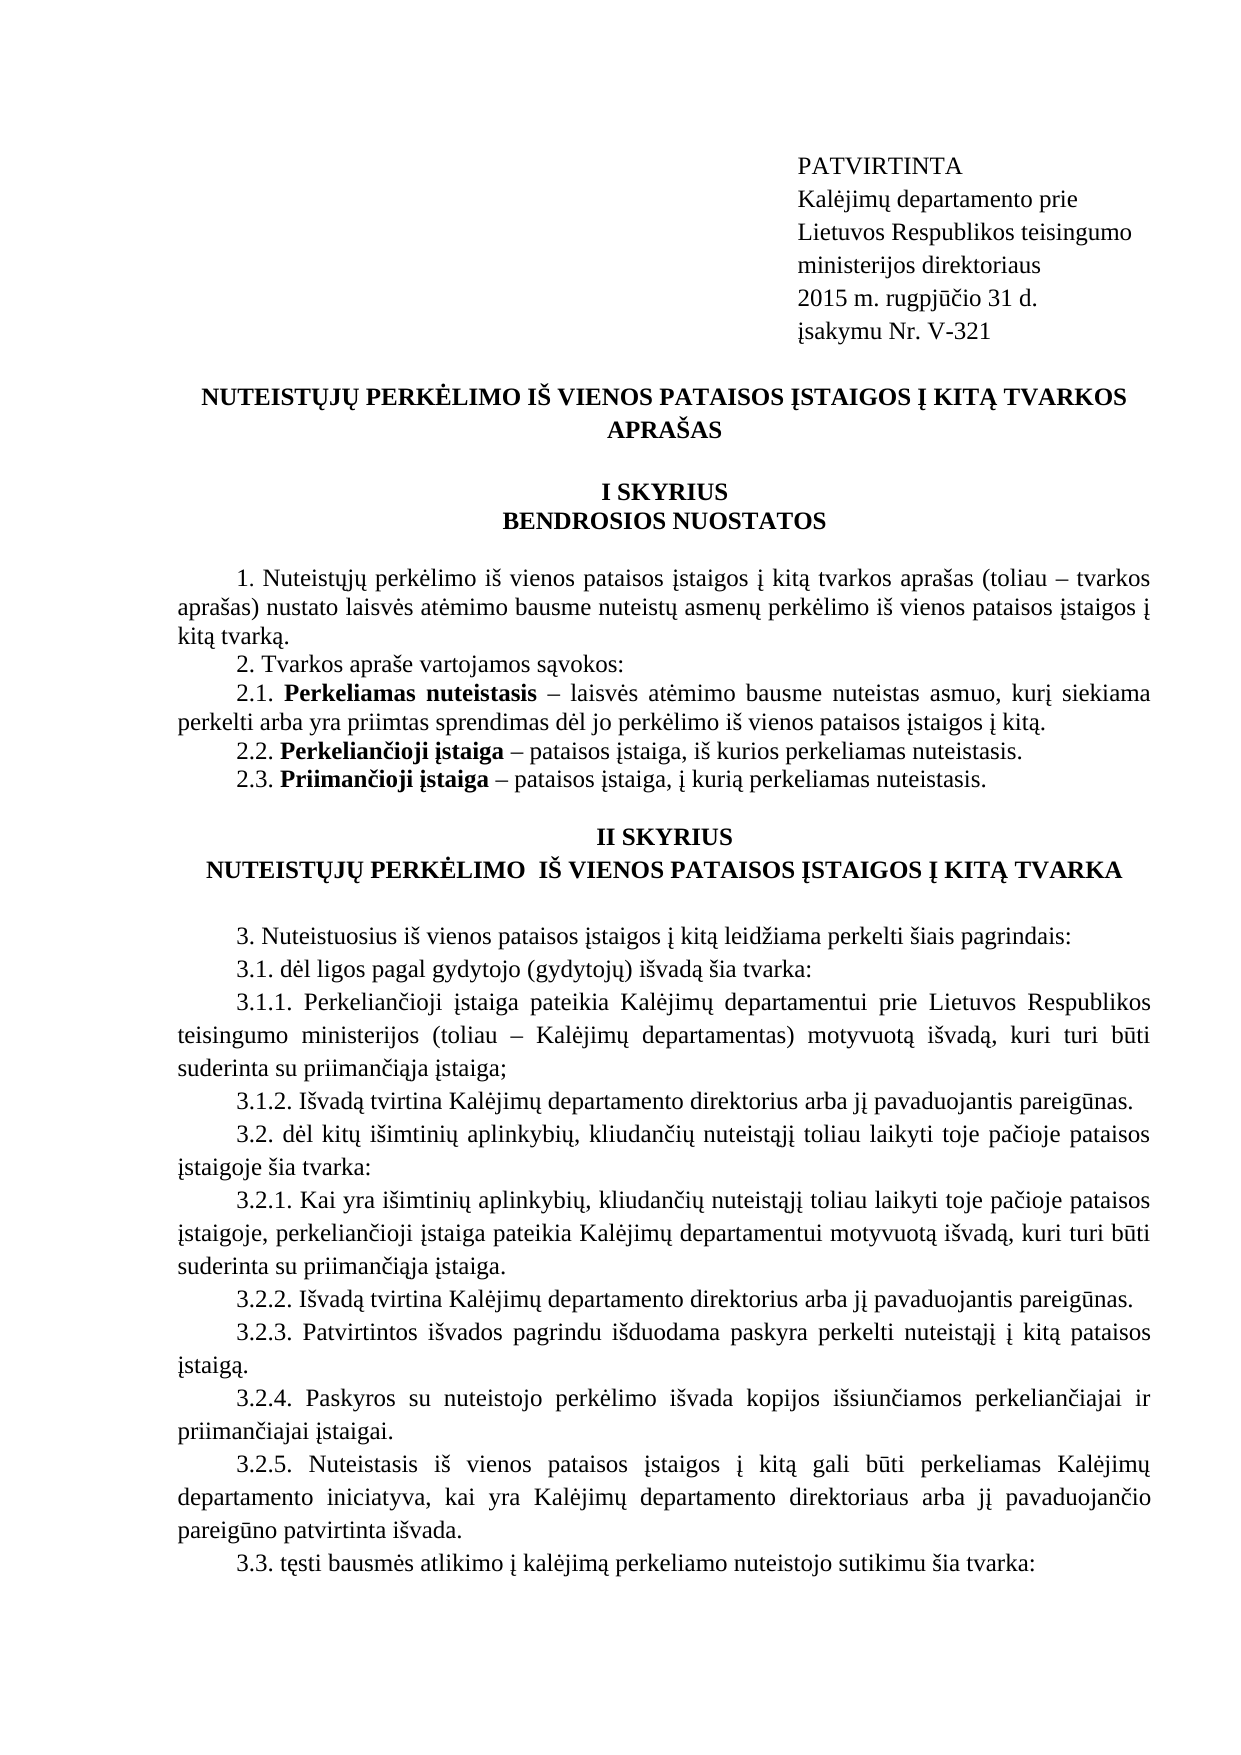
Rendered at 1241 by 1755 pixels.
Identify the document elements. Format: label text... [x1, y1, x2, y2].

text 3. Nuteistuosius iš vienos pataisos įstaigos į kitą leidžiama perkelti šiais pagrindais: [177, 921, 1152, 950]
text PATVIRTINTA [797, 151, 1152, 180]
text NUTEISTŲJŲ PERKĖLIMO IŠ VIENOS PATAISOS ĮSTAIGOS Į KITĄ TVARKA [177, 855, 1152, 884]
text I SKYRIUS [177, 477, 1152, 506]
text 2.2. Perkeliančioji įstaiga – pataisos įstaiga, iš kurios perkeliamas nuteistasis. [177, 736, 1152, 764]
text įsakymu Nr. V-321 [797, 316, 1152, 345]
text 3.1.1. Perkeliančioji įstaiga pateikia Kalėjimų departamentui prie Lietuvos Respublikos teisingumo ministerijos (toliau – Kalėjimų departamentas) motyvuotą išvadą, kuri turi būti suderinta su priimančiąja įstaiga; [177, 987, 1152, 1082]
text NUTEISTŲJŲ PERKĖLIMO IŠ VIENOS PATAISOS ĮSTAIGOS Į KITĄ TVARKOS APRAŠAS [177, 382, 1152, 444]
text 3.2.3. Patvirtintos išvados pagrindu išduodama paskyra perkelti nuteistąjį į kitą pataisos įstaigą. [177, 1317, 1152, 1379]
text 3.2.2. Išvadą tvirtina Kalėjimų departamento direktorius arba jį pavaduojantis pareigūnas. [177, 1284, 1152, 1313]
text 3.2.4. Paskyros su nuteistojo perkėlimo išvada kopijos išsiunčiamos perkeliančiajai ir priimančiajai įstaigai. [177, 1383, 1152, 1445]
text 2015 m. rugpjūčio 31 d. [797, 283, 1152, 312]
text 2.3. Priimančioji įstaiga – pataisos įstaiga, į kurią perkeliamas nuteistasis. [177, 764, 1152, 793]
text 3.2. dėl kitų išimtinių aplinkybių, kliudančių nuteistąjį toliau laikyti toje pačioje pataisos įstaigoje šia tvarka: [177, 1119, 1152, 1181]
text 3.3. tęsti bausmės atlikimo į kalėjimą perkeliamo nuteistojo sutikimu šia tvarka: [177, 1548, 1152, 1577]
text 3.1. dėl ligos pagal gydytojo (gydytojų) išvadą šia tvarka: [177, 954, 1152, 983]
text 2. Tvarkos apraše vartojamos sąvokos: [177, 649, 1152, 678]
text 2.1. Perkeliamas nuteistasis – laisvės atėmimo bausme nuteistas asmuo, kurį siekiama perkelti arba yra priimtas sprendimas dėl jo perkėlimo iš vienos pataisos įstaigos į kitą. [177, 678, 1152, 736]
text 1. Nuteistųjų perkėlimo iš vienos pataisos įstaigos į kitą tvarkos aprašas (toliau – tvarkos aprašas) nustato laisvės atėmimo bausme nuteistų asmenų perkėlimo iš vienos pataisos įstaigos į kitą tvarką. [177, 563, 1152, 649]
text 3.2.5. Nuteistasis iš vienos pataisos įstaigos į kitą gali būti perkeliamas Kalėjimų departamento iniciatyva, kai yra Kalėjimų departamento direktoriaus arba jį pavaduojančio pareigūno patvirtinta išvada. [177, 1449, 1152, 1544]
text ministerijos direktoriaus [797, 250, 1152, 279]
text BENDROSIOS NUOSTATOS [177, 506, 1152, 534]
text 3.1.2. Išvadą tvirtina Kalėjimų departamento direktorius arba jį pavaduojantis pareigūnas. [177, 1086, 1152, 1115]
text II SKYRIUS [177, 822, 1152, 851]
text 3.2.1. Kai yra išimtinių aplinkybių, kliudančių nuteistąjį toliau laikyti toje pačioje pataisos įstaigoje, perkeliančioji įstaiga pateikia Kalėjimų departamentui motyvuotą išvadą, kuri turi būti suderinta su priimančiąja įstaiga. [177, 1185, 1152, 1280]
text Kalėjimų departamento prie [797, 184, 1152, 213]
text Lietuvos Respublikos teisingumo [797, 217, 1152, 246]
